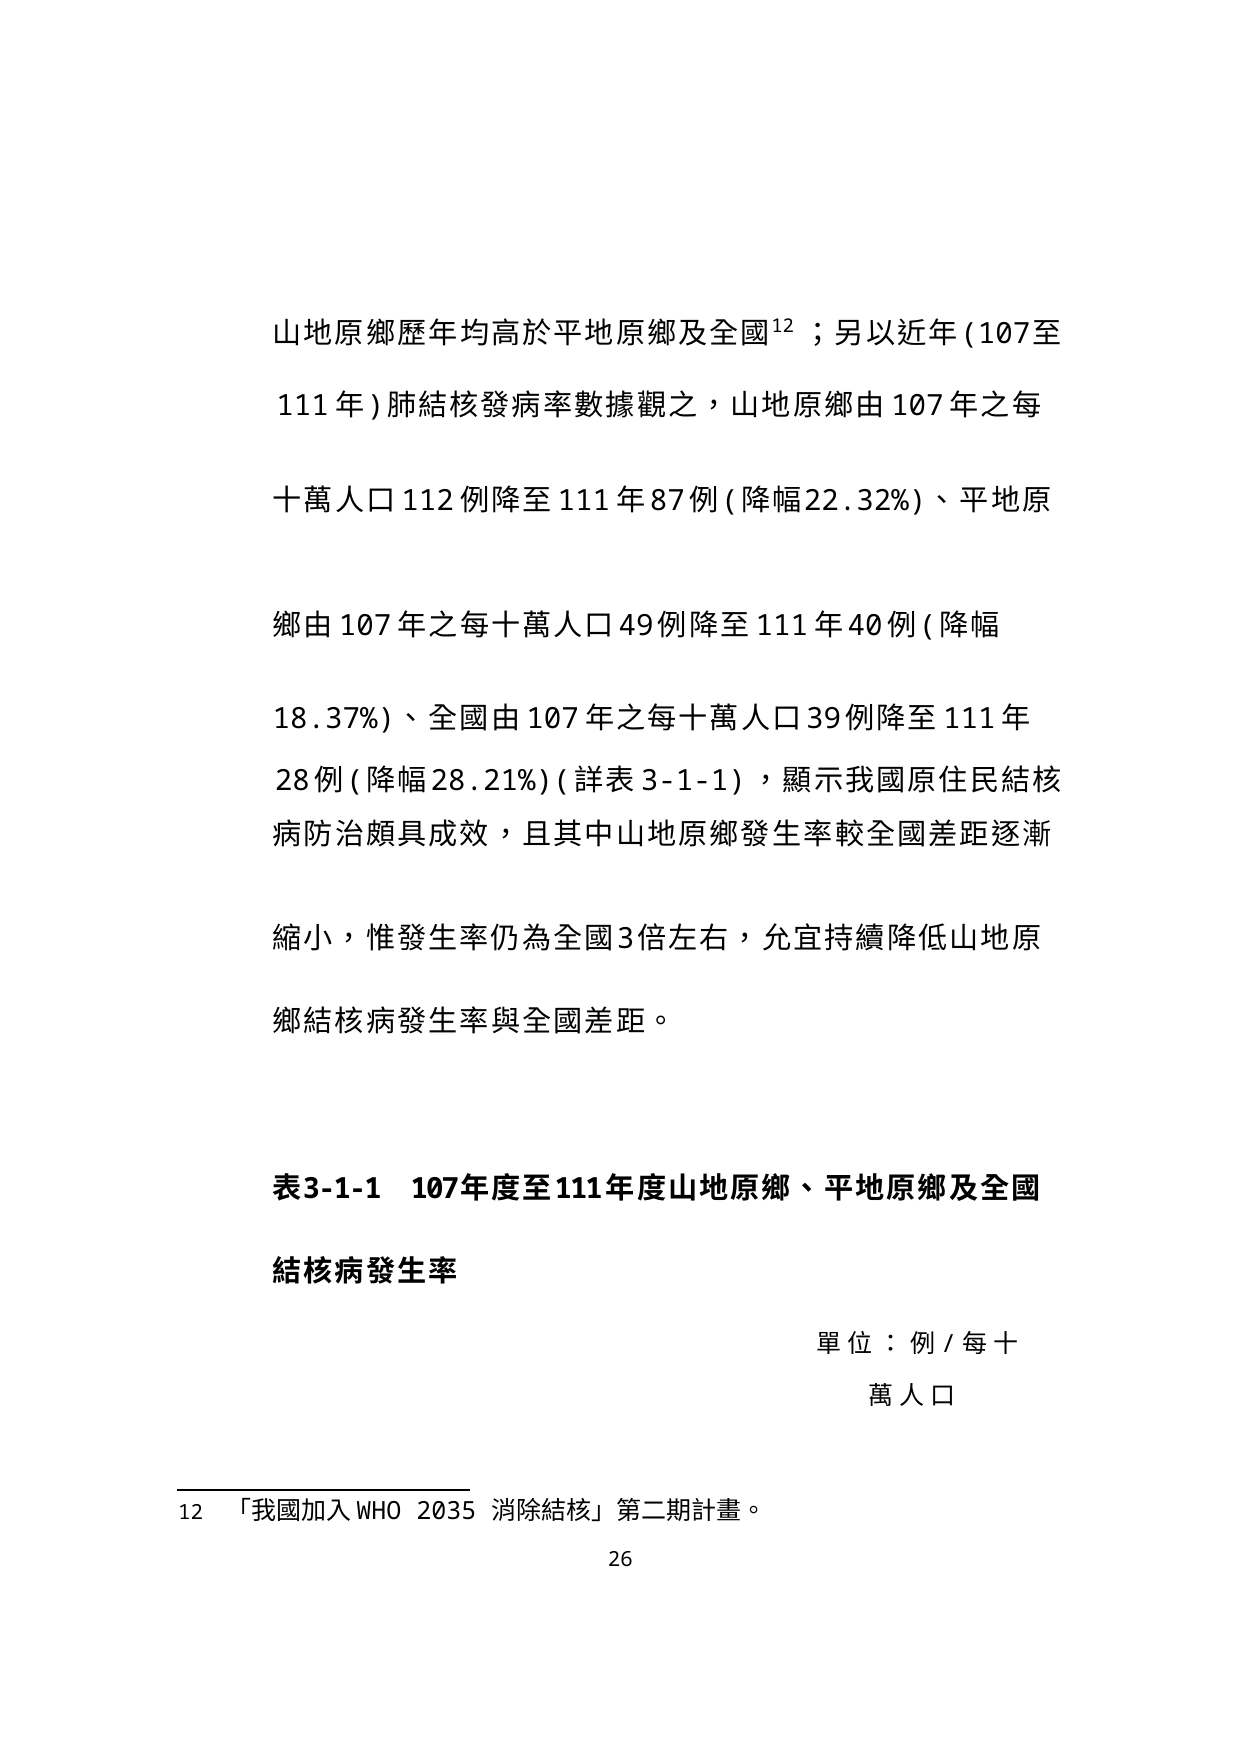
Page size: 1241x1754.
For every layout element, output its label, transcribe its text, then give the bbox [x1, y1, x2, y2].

text 單位：例/每十萬人口 [813, 1290, 1048, 1415]
text 我國結核病防治體系自90年起，以「醫療體系」、「檢驗體系」及「公共衛生體系」三大網絡模式運作迄今，已成功奠定結核病防治基石，衛福部95年開始推動「結核病十年減半全民動員計畫」，並自105年接軌國際，響應世界衛生組織WHO提出2035年結核發生率降到每10萬人口10例之全球目標，降低國內結核病新案發生率，並提升國際結核病發生率排名，提高國家競爭力以吸引企業投資等，研擬「我國加入WHO 2035 消除結核」共4期，每期5年共20年之中長程計畫，第1期計畫(105-109年度)執行經費為48億餘元，第2期計畫(110-114年度)總經費63億餘元，截至113年度，累計已編列40億1,243萬1千元；推動迄今，山地原鄉、平地原鄉與全國結核病發生率均概呈下降趨勢，其中94年至107年原住民族地區結核病發生率累計降幅達59%，優於全國累積降幅44%，然原住民族地區整體結核病發生率仍高於全國整體平均，尤其山地原鄉歷年均高於平地原鄉及全國；另以近年(107至111年)肺結核發病率數據觀之，山地原鄉由107年之每十萬人口112例降至111年87例(降幅22.32%)、平地原鄉由107年之每十萬人口49例降至111年40例(降幅18.37%)、全國由107年之每十萬人口39例降至111年28例(降幅28.21%)(詳表3-1-1)，顯示我國原住民結核病防治頗具成效，且其中山地原鄉發生率較全國差距逐漸縮小，惟發生率仍為全國3倍左右，允宜持續降低山地原鄉結核病發生率與全國差距。 [266, 227, 1063, 1040]
text 表3-1-1 107年度至111年度山地原鄉、平地原鄉及全國結核病發生率 [265, 1102, 1063, 1290]
text 「我國加入WHO 2035 消除結核」第二期計畫。 [178, 1491, 1063, 1527]
